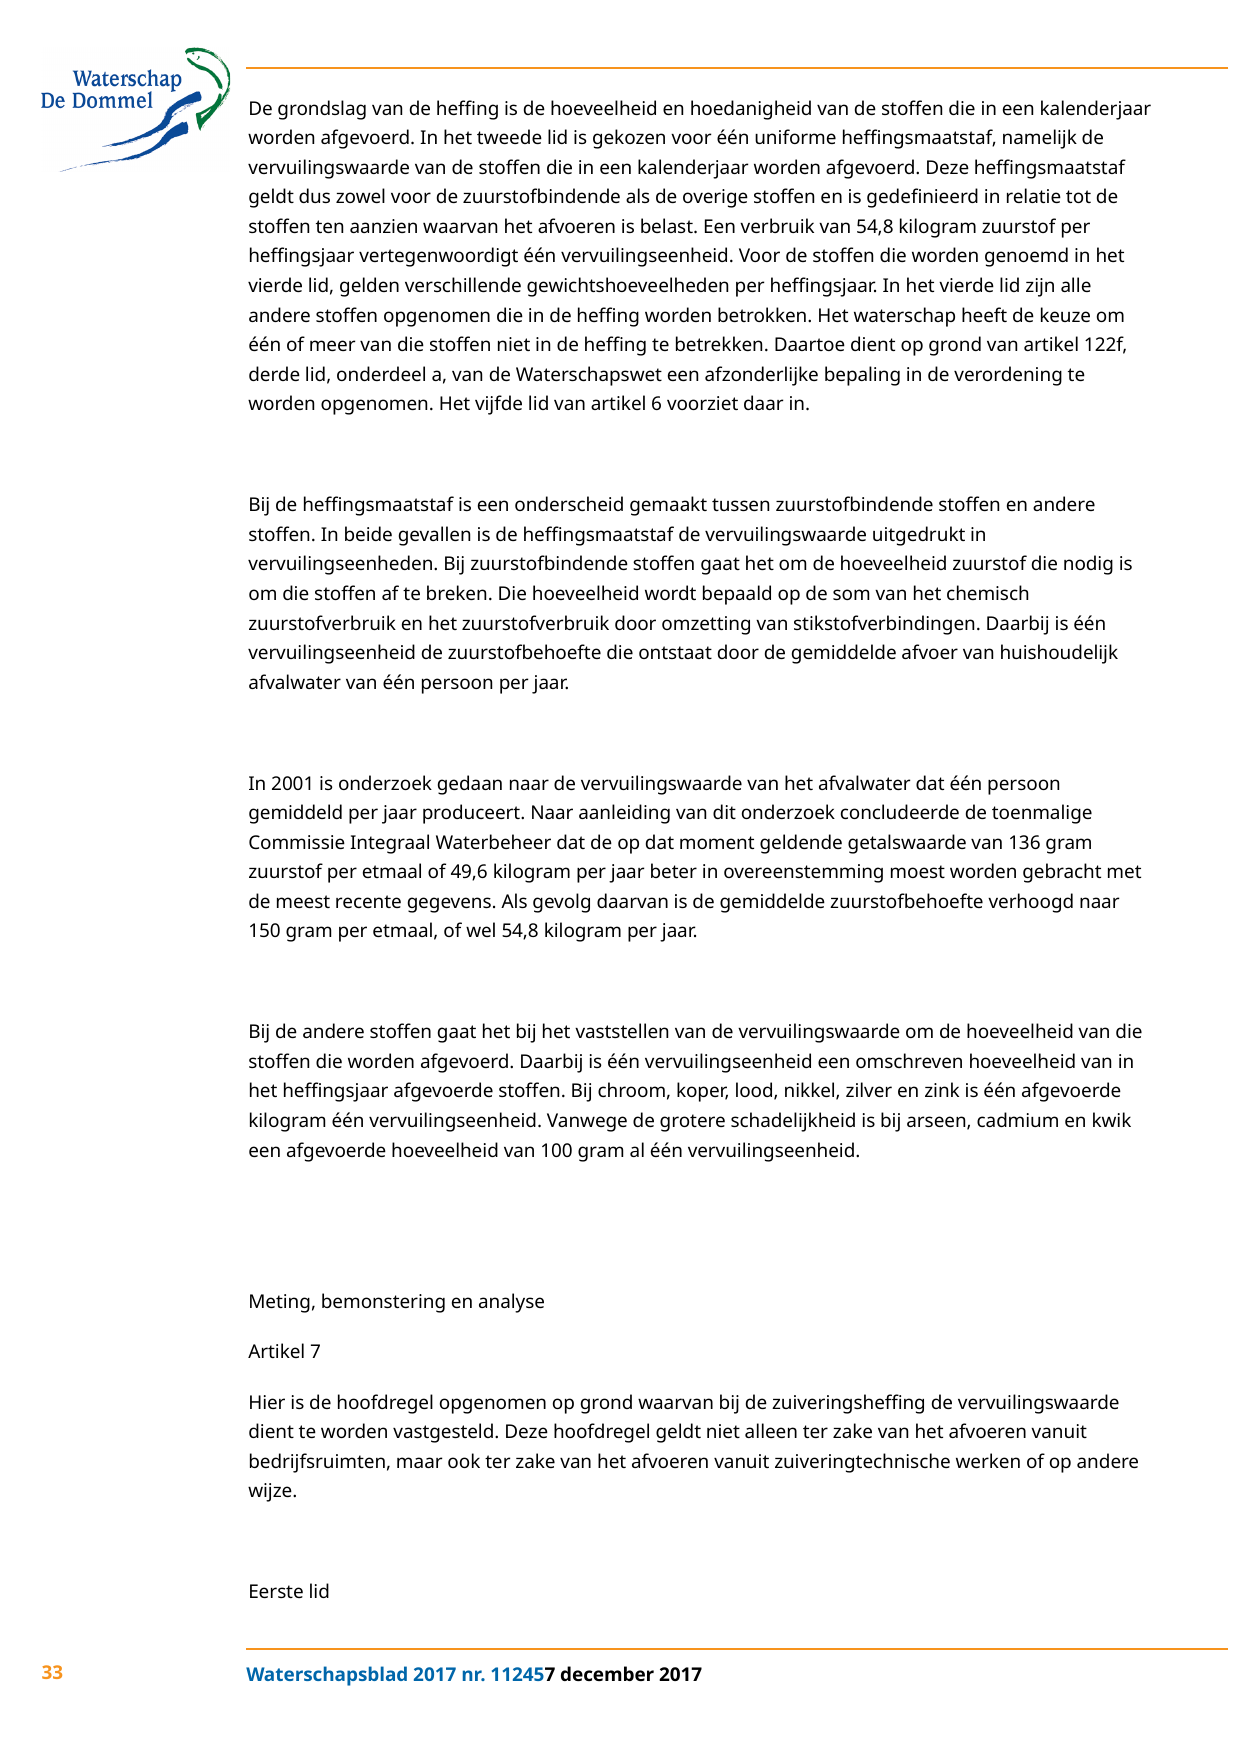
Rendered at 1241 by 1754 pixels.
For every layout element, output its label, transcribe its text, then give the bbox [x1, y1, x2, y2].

text In 2001 is onderzoek gedaan naar de vervuilingswaarde van het afvalwater dat één persoon gemiddeld per jaar produceert. Naar aanleiding van dit onderzoek concludeerde de toenmalige Commissie Integraal Waterbeheer dat de op dat moment geldende getalswaarde van 136 gram zuurstof per etmaal of 49,6 kilogram per jaar beter in overeenstemming moest worden gebracht met de meest recente gegevens. Als gevolg daarvan is de gemiddelde zuurstofbehoefte verhoogd naar 150 gram per etmaal, of wel 54,8 kilogram per jaar. [248, 770, 1152, 943]
text Eerste lid [248, 1578, 1152, 1604]
text Bij de heffingsmaatstaf is een onderscheid gemaakt tussen zuurstofbindende stoffen en andere stoffen. In beide gevallen is de heffingsmaatstaf de vervuilingswaarde uitgedrukt in vervuilingseenheden. Bij zuurstofbindende stoffen gaat het om de hoeveelheid zuurstof die nodig is om die stoffen af te breken. Die hoeveelheid wordt bepaald op de som van het chemisch zuurstofverbruik en het zuurstofverbruik door omzetting van stikstofverbindingen. Daarbij is één vervuilingseenheid de zuurstofbehoefte die ontstaat door de gemiddelde afvoer van huishoudelijk afvalwater van één persoon per jaar. [248, 491, 1152, 695]
text Bij de andere stoffen gaat het bij het vaststellen van de vervuilingswaarde om de hoeveelheid van die stoffen die worden afgevoerd. Daarbij is één vervuilingseenheid een omschreven hoeveelheid van in het heffingsjaar afgevoerde stoffen. Bij chroom, koper, lood, nikkel, zilver en zink is één afgevoerde kilogram één vervuilingseenheid. Vanwege de grotere schadelijkheid is bij arseen, cadmium en kwik een afgevoerde hoeveelheid van 100 gram al één vervuilingseenheid. [248, 1018, 1152, 1163]
text De grondslag van de heffing is de hoeveelheid en hoedanigheid van de stoffen die in een kalenderjaar worden afgevoerd. In het tweede lid is gekozen voor één uniforme heffingsmaatstaf, namelijk de vervuilingswaarde van de stoffen die in een kalenderjaar worden afgevoerd. Deze heffingsmaatstaf geldt dus zowel voor de zuurstofbindende als de overige stoffen en is gedefinieerd in relatie tot de stoffen ten aanzien waarvan het afvoeren is belast. Een verbruik van 54,8 kilogram zuurstof per heffingsjaar vertegenwoordigt één vervuilingseenheid. Voor de stoffen die worden genoemd in het vierde lid, gelden verschillende gewichtshoeveelheden per heffingsjaar. In het vierde lid zijn alle andere stoffen opgenomen die in de heffing worden betrokken. Het waterschap heeft de keuze om één of meer van die stoffen niet in de heffing te betrekken. Daartoe dient op grond van artikel 122f, derde lid, onderdeel a, van de Waterschapswet een afzonderlijke bepaling in de verordening te worden opgenomen. Het vijfde lid van artikel 6 voorziet daar in. [248, 95, 1152, 416]
text Meting, bemonstering en analyse [248, 1288, 1152, 1314]
text Hier is de hoofdregel opgenomen op grond waarvan bij de zuiveringsheffing de vervuilingswaarde dient te worden vastgesteld. Deze hoofdregel geldt niet alleen ter zake van het afvoeren vanuit bedrijfsruimten, maar ook ter zake van het afvoeren vanuit zuiveringtechnische werken of op andere wijze. [248, 1389, 1152, 1503]
picture [41, 47, 231, 172]
text Artikel 7 [248, 1338, 1152, 1364]
